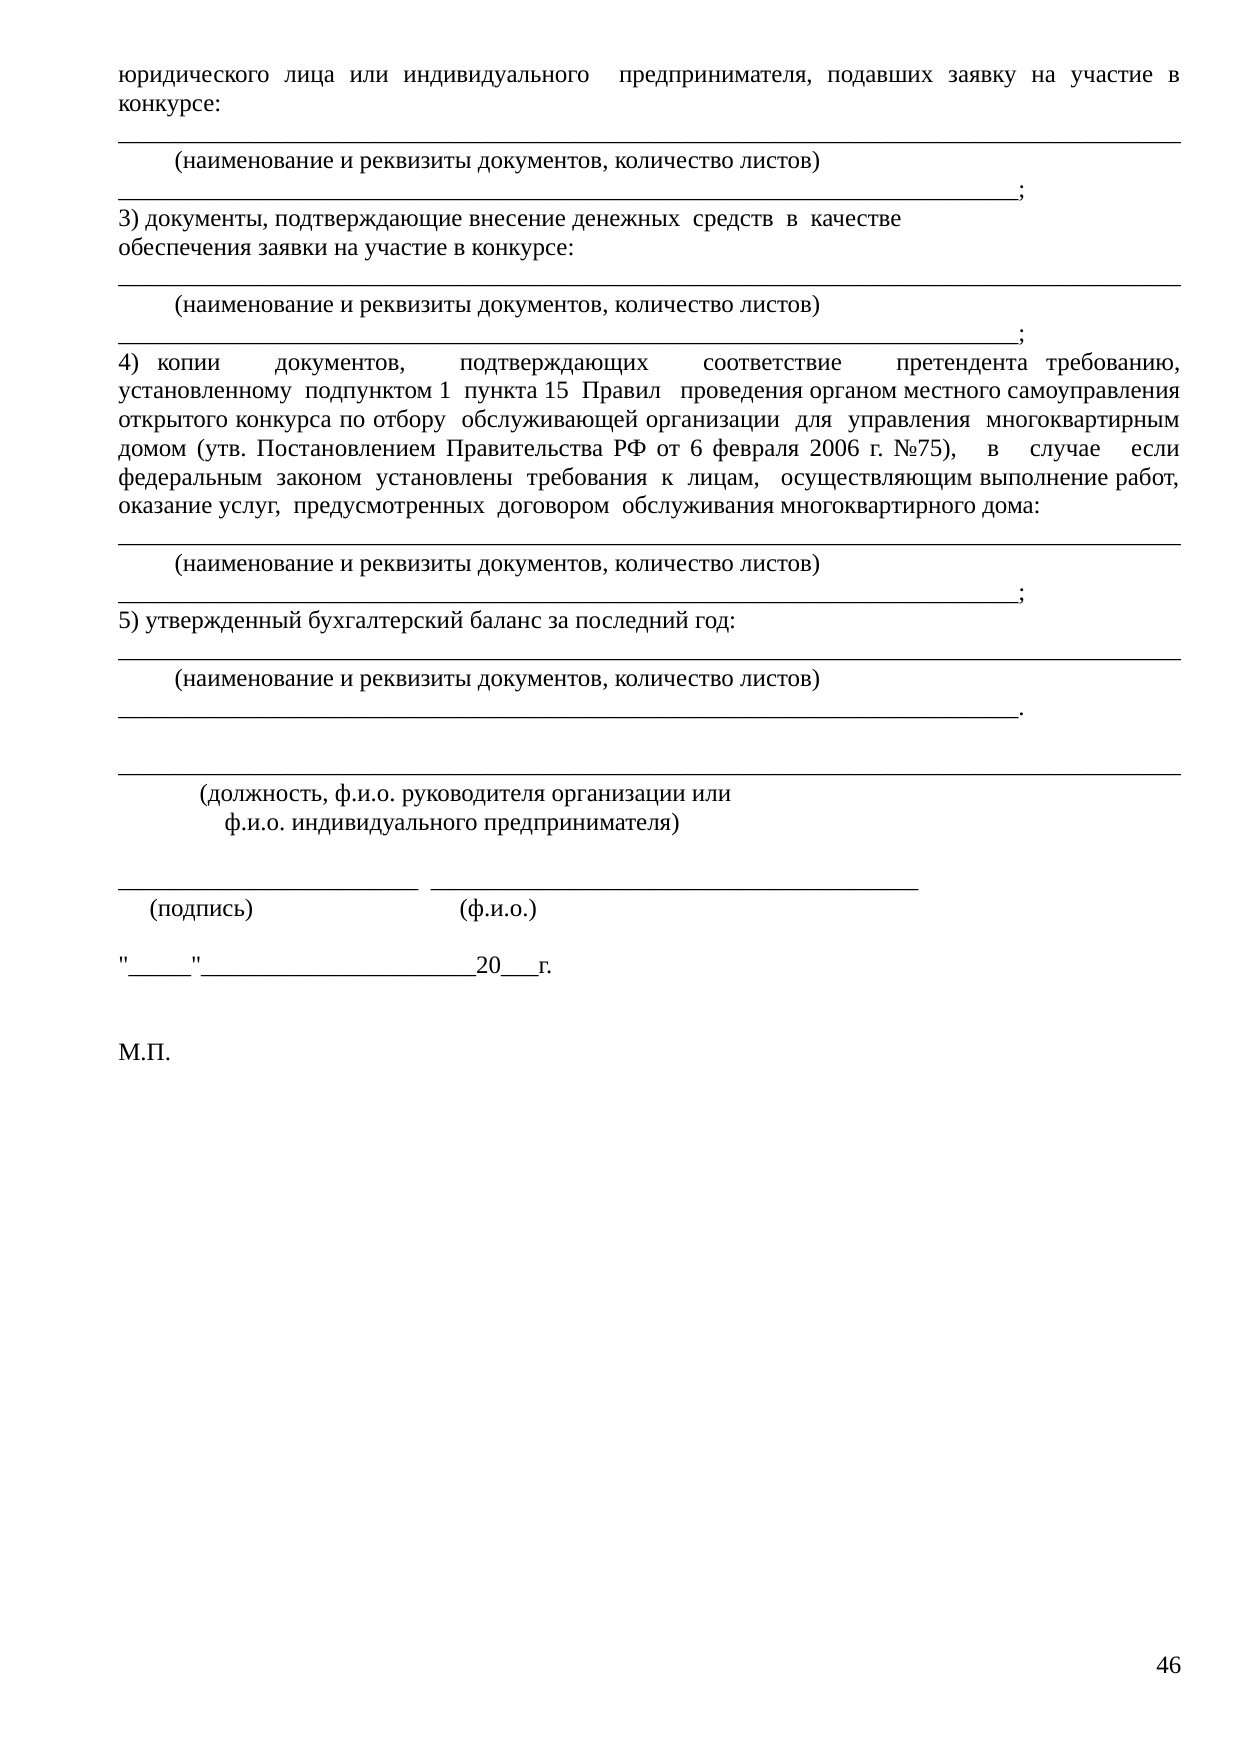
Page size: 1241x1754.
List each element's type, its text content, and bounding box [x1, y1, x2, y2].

text (наименование и реквизиты документов, количество листов) [118, 289, 1181, 318]
text 4) копии документов, подтверждающих соответствие претендента требованию, установленному подпунктом 1 пункта 15 Правил проведения органом местного самоуправления открытого конкурса по отбору обслуживающей организации для управления многоквартирным домом (утв. Постановлением Правительства РФ от 6 февраля 2006 г. №75), в случае если федеральным законом установлены требования к лицам, осуществляющим выполнение работ, оказание услуг, предусмотренных договором обслуживания многоквартирного дома: [118, 347, 1181, 519]
text ________________________________________________________________________. [118, 692, 1181, 720]
text обеспечения заявки на участие в конкурсе: [118, 232, 1181, 260]
text "_____"______________________20___г. [118, 950, 1181, 979]
text юридического лица или индивидуального предпринимателя, подавших заявку на участие в конкурсе: [118, 59, 1181, 117]
text ________________________________________________________________________; [118, 577, 1181, 605]
text (наименование и реквизиты документов, количество листов) [118, 145, 1181, 174]
text _____________________________________________________________________________________ [118, 519, 1181, 544]
text 3) документы, подтверждающие внесение денежных средств в качестве [118, 203, 1181, 232]
text (подпись) (ф.и.о.) [118, 893, 1181, 922]
text _____________________________________________________________________________________ [118, 634, 1181, 659]
text ________________________________________________________________________; [118, 174, 1181, 203]
text _____________________________________________________________________________________ [118, 117, 1181, 142]
text М.П. [118, 1037, 1181, 1065]
text 5) утвержденный бухгалтерский баланс за последний год: [118, 605, 1181, 634]
text ________________________ _______________________________________ [118, 864, 1181, 893]
text (должность, ф.и.о. руководителя организации или [118, 778, 1181, 807]
text ф.и.о. индивидуального предпринимателя) [118, 807, 1181, 835]
text _____________________________________________________________________________________ [118, 749, 1181, 774]
text ________________________________________________________________________; [118, 318, 1181, 347]
text (наименование и реквизиты документов, количество листов) [118, 548, 1181, 577]
text _____________________________________________________________________________________ [118, 260, 1181, 285]
text (наименование и реквизиты документов, количество листов) [118, 663, 1181, 692]
